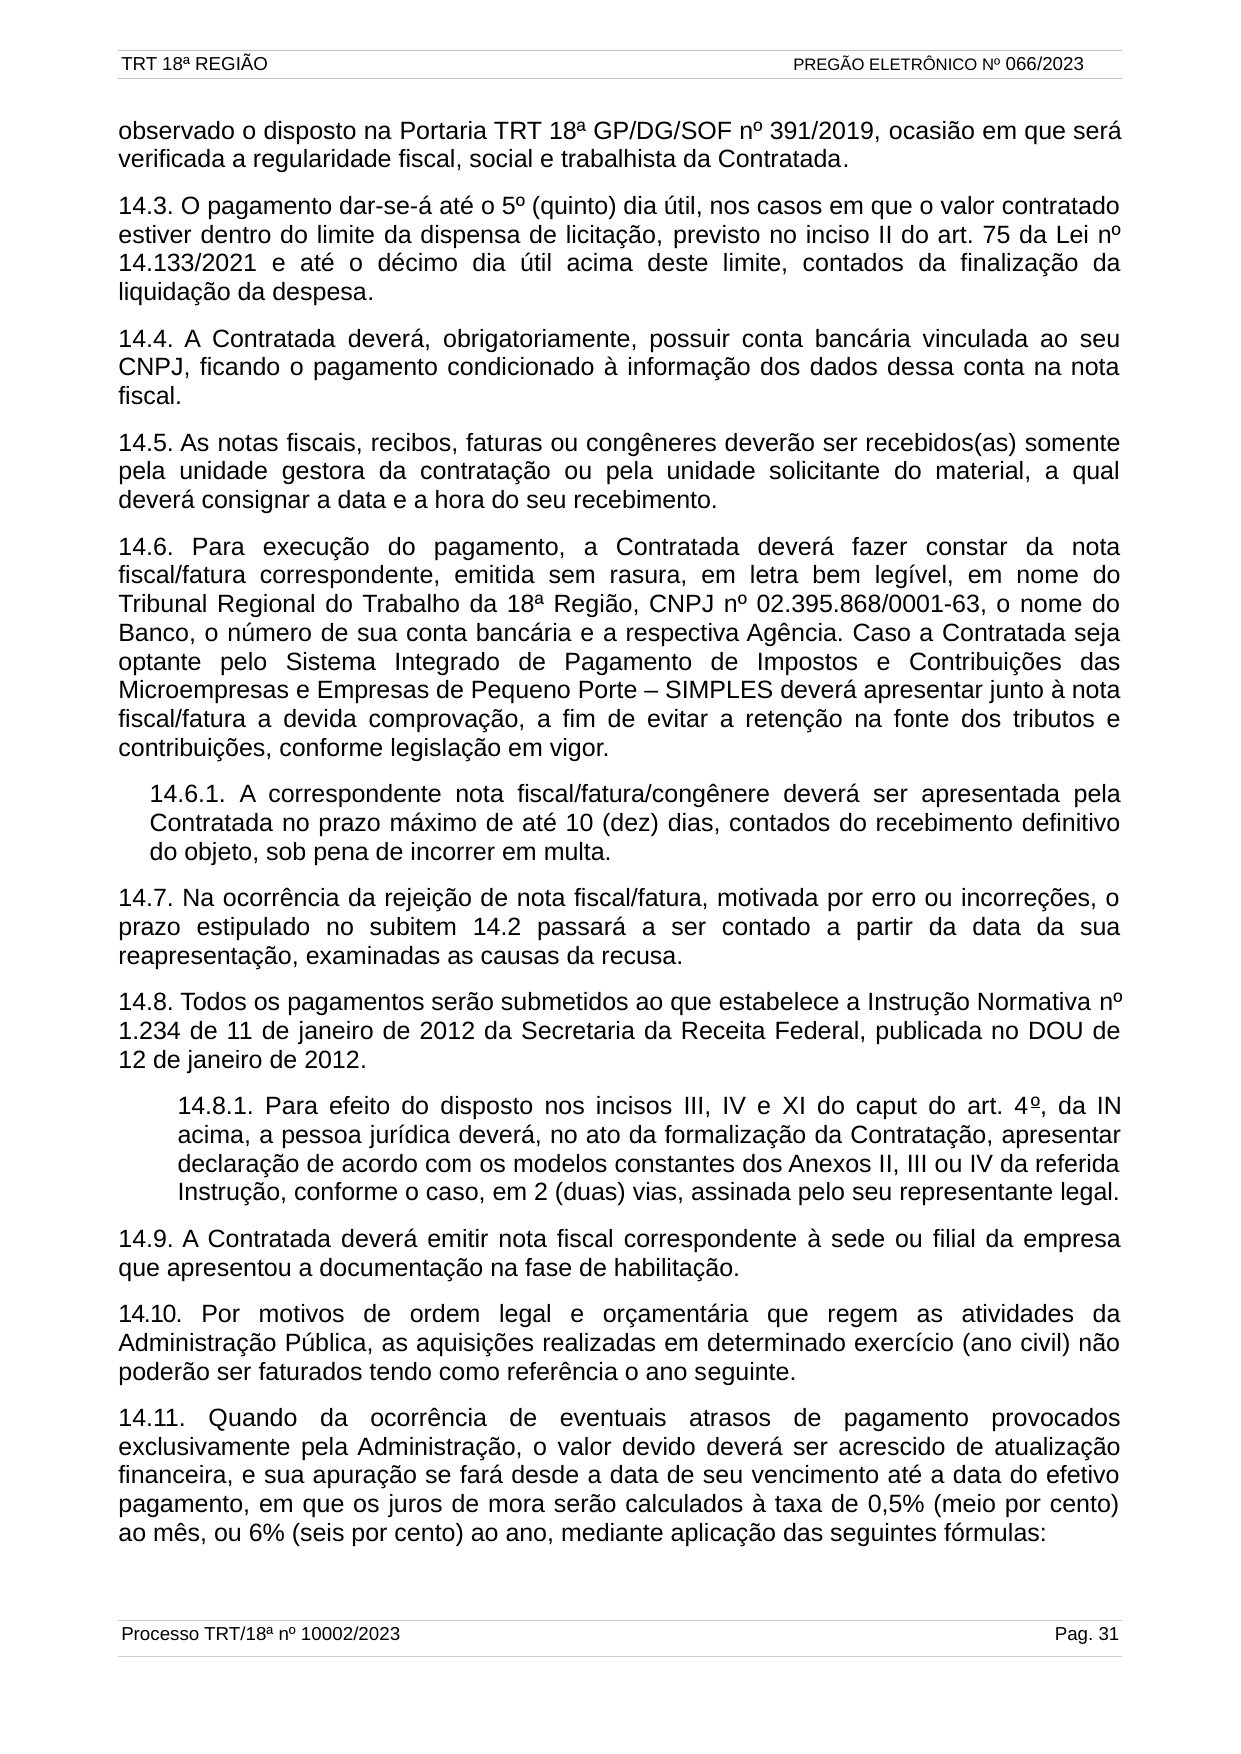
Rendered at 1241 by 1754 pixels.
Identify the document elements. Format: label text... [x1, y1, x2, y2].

text 14.4. A Contratada deverá, obrigatoriamente, possuir conta bancária vinculada ao seu CNPJ, ficando o pagamento condicionado à informação dos dados dessa conta na nota fiscal. [118, 323, 1122, 410]
text 14.8. Todos os pagamentos serão submetidos ao que estabelece a Instrução Normativa nº 1.234 de 11 de janeiro de 2012 da Secretaria da Receita Federal, publicada no DOU de 12 de janeiro de 2012. [118, 987, 1122, 1073]
text 14.11. Quando da ocorrência de eventuais atrasos de pagamento provocados exclusivamente pela Administração, o valor devido deverá ser acrescido de atualização financeira, e sua apuração se fará desde a data de seu vencimento até a data do efetivo pagamento, em que os juros de mora serão calculados à taxa de 0,5% (meio por cento) ao mês, ou 6% (seis por cento) ao ano, mediante aplicação das seguintes fórmulas: [118, 1403, 1122, 1547]
text 14.5. As notas fiscais, recibos, faturas ou congêneres deverão ser recebidos(as) somente pela unidade gestora da contratação ou pela unidade solicitante do material, a qual deverá consignar a data e a hora do seu recebimento. [118, 427, 1122, 514]
text 14.10. Por motivos de ordem legal e orçamentária que regem as atividades da Administração Pública, as aquisições realizadas em determinado exercício (ano civil) não poderão ser faturados tendo como referência o ano seguinte. [118, 1299, 1122, 1385]
text 14.9. A Contratada deverá emitir nota fiscal correspondente à sede ou filial da empresa que apresentou a documentação na fase de habilitação. [118, 1224, 1122, 1281]
text 14.7. Na ocorrência da rejeição de nota fiscal/fatura, motivada por erro ou incorreções, o prazo estipulado no subitem 14.2 passará a ser contado a partir da data da sua reapresentação, examinadas as causas da recusa. [118, 883, 1122, 969]
text 14.8.1. Para efeito do disposto nos incisos III, IV e XI do caput do art. 4º, da IN acima, a pessoa jurídica deverá, no ato da formalização da Contratação, apresentar declaração de acordo com os modelos constantes dos Anexos II, III ou IV da referida Instrução, conforme o caso, em 2 (duas) vias, assinada pelo seu representante legal. [177, 1091, 1122, 1206]
text observado o disposto na Portaria TRT 18ª GP/DG/SOF nº 391/2019, ocasião em que será verificada a regularidade fiscal, social e trabalhista da Contratada. [118, 116, 1122, 173]
text 14.3. O pagamento dar-se-á até o 5º (quinto) dia útil, nos casos em que o valor contratado estiver dentro do limite da dispensa de licitação, previsto no inciso II do art. 75 da Lei nº 14.133/2021 e até o décimo dia útil acima deste limite, contados da finalização da liquidação da despesa. [118, 191, 1122, 306]
text 14.6.1. A correspondente nota fiscal/fatura/congênere deverá ser apresentada pela Contratada no prazo máximo de até 10 (dez) dias, contados do recebimento definitivo do objeto, sob pena de incorrer em multa. [149, 779, 1122, 865]
text 14.6. Para execução do pagamento, a Contratada deverá fazer constar da nota fiscal/fatura correspondente, emitida sem rasura, em letra bem legível, em nome do Tribunal Regional do Trabalho da 18ª Região, CNPJ nº 02.395.868/0001-63, o nome do Banco, o número de sua conta bancária e a respectiva Agência. Caso a Contratada seja optante pelo Sistema Integrado de Pagamento de Impostos e Contribuições das Microempresas e Empresas de Pequeno Porte – SIMPLES deverá apresentar junto à nota fiscal/fatura a devida comprovação, a fim de evitar a retenção na fonte dos tributos e contribuições, conforme legislação em vigor. [118, 531, 1122, 761]
